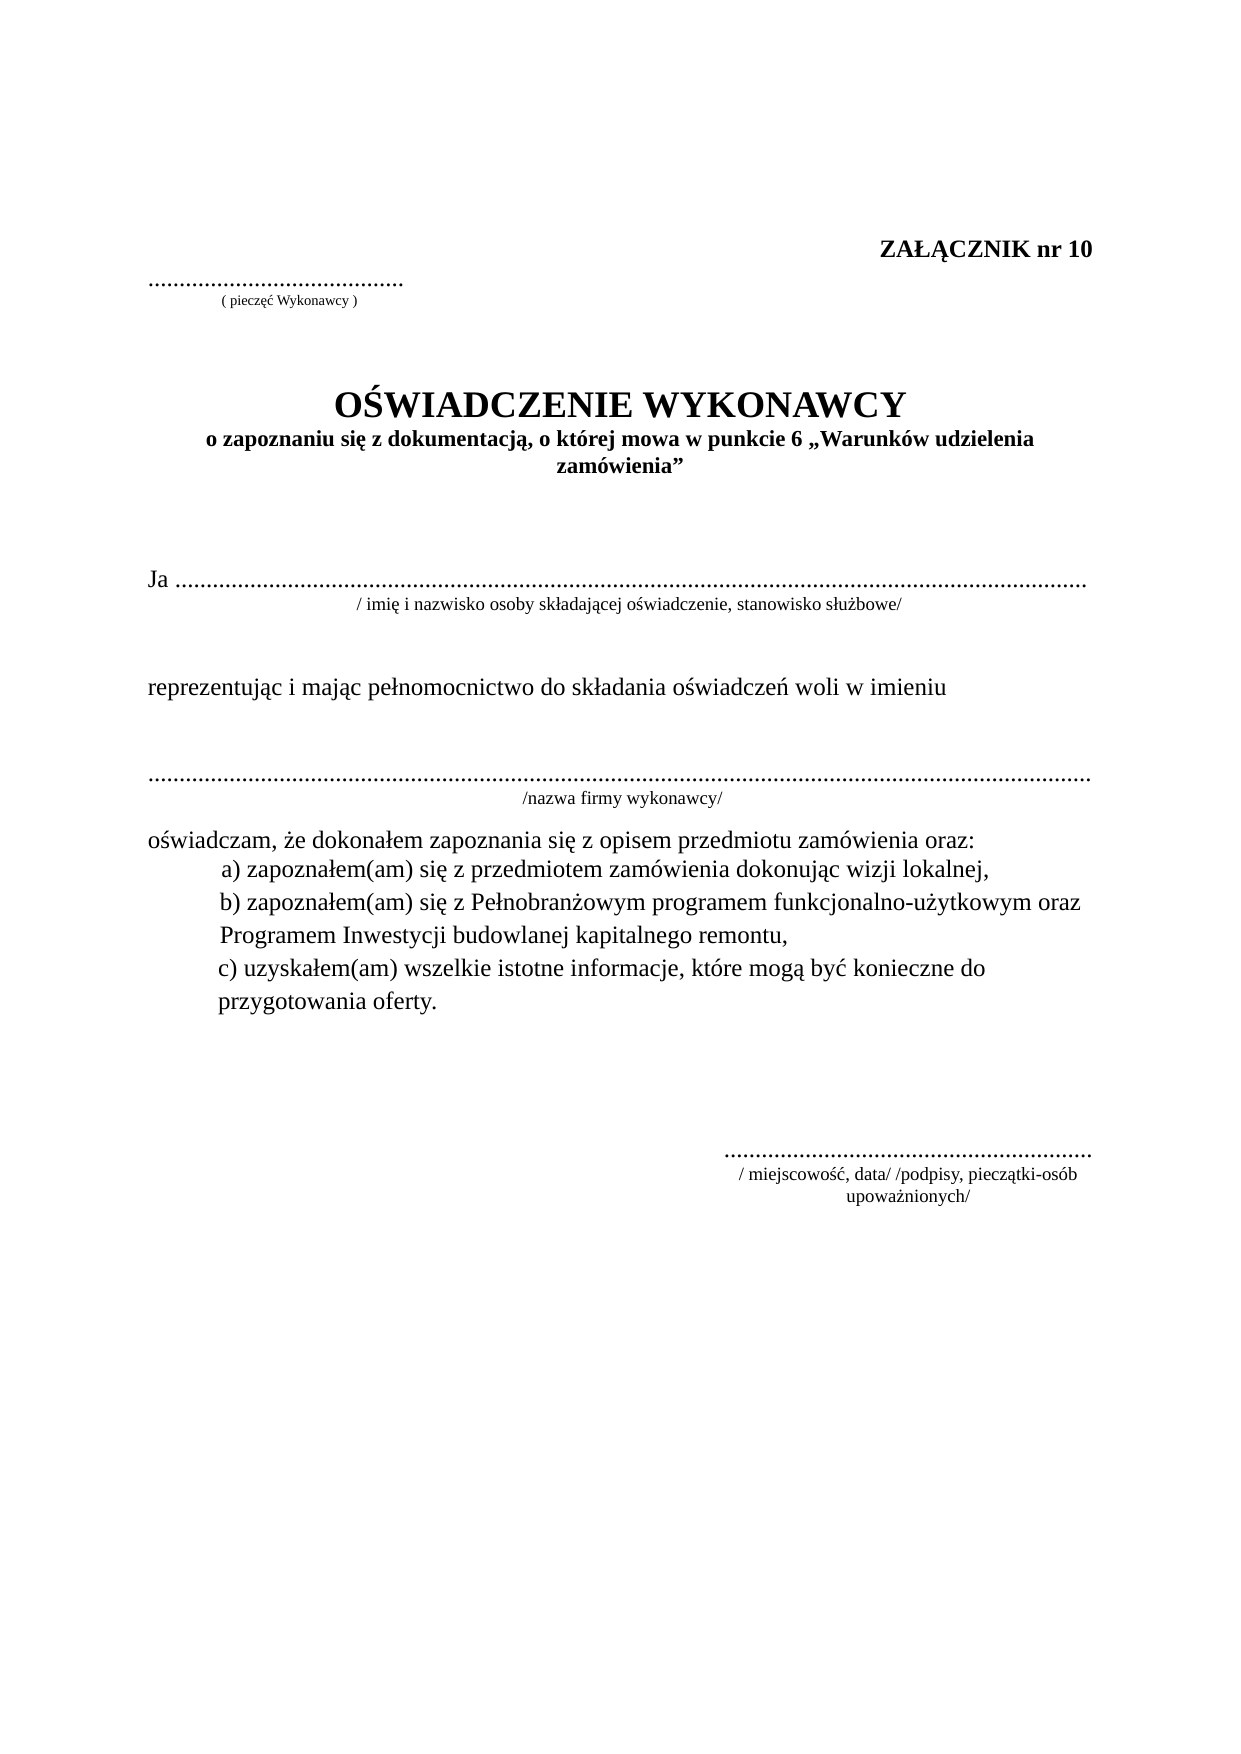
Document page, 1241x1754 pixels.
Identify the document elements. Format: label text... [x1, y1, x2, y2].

text reprezentując i mając pełnomocnictwo do składania oświadczeń woli w imieniu [148, 672, 1093, 701]
text / miejscowość, data/ /podpisy, pieczątki-osób upoważnionych/ [723, 1163, 1093, 1206]
text Ja .................................................................................................................................................. [148, 564, 1093, 593]
text oświadczam, że dokonałem zapoznania się z opisem przedmiotu zamówienia oraz: [148, 826, 1093, 854]
text ....................................................................................................................................................... [148, 758, 1093, 787]
text ZAŁĄCZNIK nr 10 [148, 234, 1093, 263]
text c) uzyskałem(am) wszelkie istotne informacje, które mogą być konieczne do przygotowania oferty. [216, 953, 1093, 1015]
text ........................................................... [723, 1134, 1093, 1163]
text o zapoznaniu się z dokumentacją, o której mowa w punkcie 6 „Warunków udzielenia zamówienia” [148, 426, 1093, 478]
text ( pieczęć Wykonawcy ) [153, 291, 1093, 320]
text / imię i nazwisko osoby składającej oświadczenie, stanowisko służbowe/ [148, 593, 1093, 615]
text a) zapoznałem(am) się z przedmiotem zamówienia dokonując wizji lokalnej, [149, 854, 1093, 883]
text ......................................... [148, 263, 1093, 291]
subtitle OŚWIADCZENIE WYKONAWCY [153, 382, 1087, 426]
text /nazwa firmy wykonawcy/ [148, 787, 1093, 809]
text b) zapoznałem(am) się z Pełnobranżowym programem funkcjonalno-użytkowym oraz Programem Inwestycji budowlanej kapitalnego remontu, [213, 887, 1093, 949]
